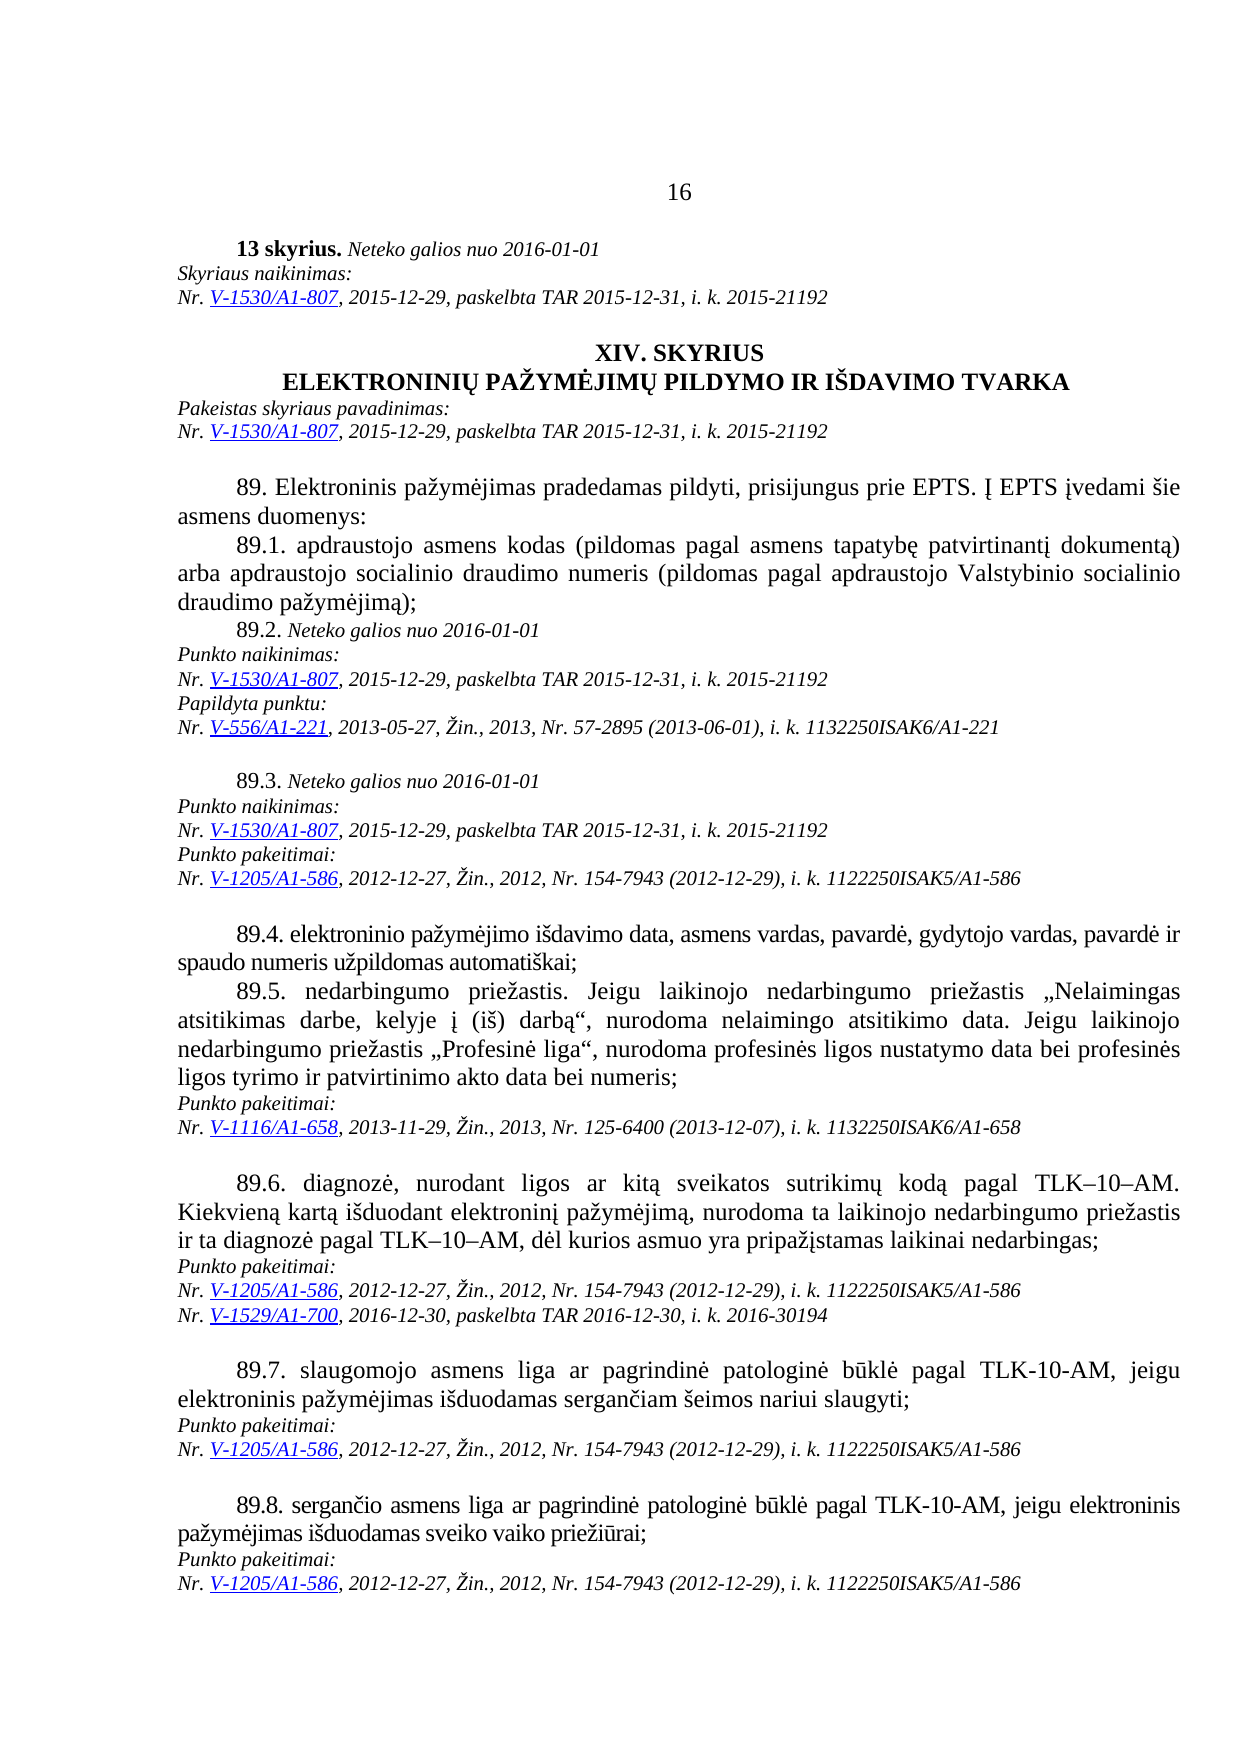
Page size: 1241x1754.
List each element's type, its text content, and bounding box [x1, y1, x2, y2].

text Nr. V-1530/A1-807, 2015-12-29, paskelbta TAR 2015-12-31, i. k. 2015-21192 [177, 419, 1181, 443]
text Punkto pakeitimai: [177, 1547, 1181, 1571]
text Nr. V-1530/A1-807, 2015-12-29, paskelbta TAR 2015-12-31, i. k. 2015-21192 [177, 666, 1181, 691]
text Nr. V-1205/A1-586, 2012-12-27, Žin., 2012, Nr. 154-7943 (2012-12-29), i. k. 1122250ISAK5/A1-586 [177, 1278, 1181, 1302]
text Nr. V-1530/A1-807, 2015-12-29, paskelbta TAR 2015-12-31, i. k. 2015-21192 [177, 285, 1181, 309]
text XIV. skyrius [177, 338, 1181, 367]
text 89.8. sergančio asmens liga ar pagrindinė patologinė būklė pagal TLK-10-AM, jeigu elektroninis pažymėjimas išduodamas sveiko vaiko priežiūrai; [177, 1490, 1181, 1547]
text Punkto pakeitimai: [177, 1413, 1181, 1437]
text 89.5. nedarbingumo priežastis. Jeigu laikinojo nedarbingumo priežastis „Nelaimingas atsitikimas darbe, kelyje į (iš) darbą“, nurodoma nelaimingo atsitikimo data. Jeigu laikinojo nedarbingumo priežastis „Profesinė liga“, nurodoma profesinės ligos nustatymo data bei profesinės ligos tyrimo ir patvirtinimo akto data bei numeris; [177, 976, 1181, 1091]
text Nr. V-1205/A1-586, 2012-12-27, Žin., 2012, Nr. 154-7943 (2012-12-29), i. k. 1122250ISAK5/A1-586 [177, 866, 1181, 890]
text Skyriaus naikinimas: [177, 261, 1181, 285]
text Punkto naikinimas: [177, 642, 1181, 666]
text Nr. V-1530/A1-807, 2015-12-29, paskelbta TAR 2015-12-31, i. k. 2015-21192 [177, 818, 1181, 842]
text Punkto pakeitimai: [177, 1254, 1181, 1278]
text 89.4. elektroninio pažymėjimo išdavimo data, asmens vardas, pavardė, gydytojo vardas, pavardė ir spaudo numeris užpildomas automatiškai; [177, 919, 1181, 976]
text Nr. V-1205/A1-586, 2012-12-27, Žin., 2012, Nr. 154-7943 (2012-12-29), i. k. 1122250ISAK5/A1-586 [177, 1437, 1181, 1461]
text 89.6. diagnozė, nurodant ligos ar kitą sveikatos sutrikimų kodą pagal TLK–10–AM. Kiekvieną kartą išduodant elektroninį pažymėjimą, nurodoma ta laikinojo nedarbingumo priežastis ir ta diagnozė pagal TLK–10–AM, dėl kurios asmuo yra pripažįstamas laikinai nedarbingas; [177, 1168, 1181, 1254]
text Nr. V-1116/A1-658, 2013-11-29, Žin., 2013, Nr. 125-6400 (2013-12-07), i. k. 1132250ISAK6/A1-658 [177, 1115, 1181, 1139]
text 89.1. apdraustojo asmens kodas (pildomas pagal asmens tapatybę patvirtinantį dokumentą) arba apdraustojo socialinio draudimo numeris (pildomas pagal apdraustojo Valstybinio socialinio draudimo pažymėjimą); [177, 530, 1181, 616]
text Papildyta punktu: [177, 691, 1181, 714]
text Pakeistas skyriaus pavadinimas: [177, 395, 1181, 419]
text 13 skyrius. Neteko galios nuo 2016-01-01 [177, 235, 1181, 261]
text 89.7. slaugomojo asmens liga ar pagrindinė patologinė būklė pagal TLK-10-AM, jeigu elektroninis pažymėjimas išduodamas sergančiam šeimos nariui slaugyti; [177, 1355, 1181, 1413]
text Nr. V-1529/A1-700, 2016-12-30, paskelbta TAR 2016-12-30, i. k. 2016-30194 [177, 1302, 1181, 1327]
text Punkto pakeitimai: [177, 1091, 1181, 1115]
text 89.2. Neteko galios nuo 2016-01-01 [177, 616, 1181, 642]
text 89. Elektroninis pažymėjimas pradedamas pildyti, prisijungus prie EPTS. Į EPTS įvedami šie asmens duomenys: [177, 472, 1181, 530]
text Nr. V-556/A1-221, 2013-05-27, Žin., 2013, Nr. 57-2895 (2013-06-01), i. k. 1132250ISAK6/A1-221 [177, 714, 1181, 739]
text Punkto naikinimas: [177, 794, 1181, 818]
text ELEKTRONINIŲ PAŽYMĖJIMŲ PILDYMO IR IŠDAVIMO TVARKA [177, 367, 1181, 395]
text 89.3. Neteko galios nuo 2016-01-01 [177, 767, 1181, 794]
text Punkto pakeitimai: [177, 842, 1181, 866]
text Nr. V-1205/A1-586, 2012-12-27, Žin., 2012, Nr. 154-7943 (2012-12-29), i. k. 1122250ISAK5/A1-586 [177, 1571, 1181, 1595]
